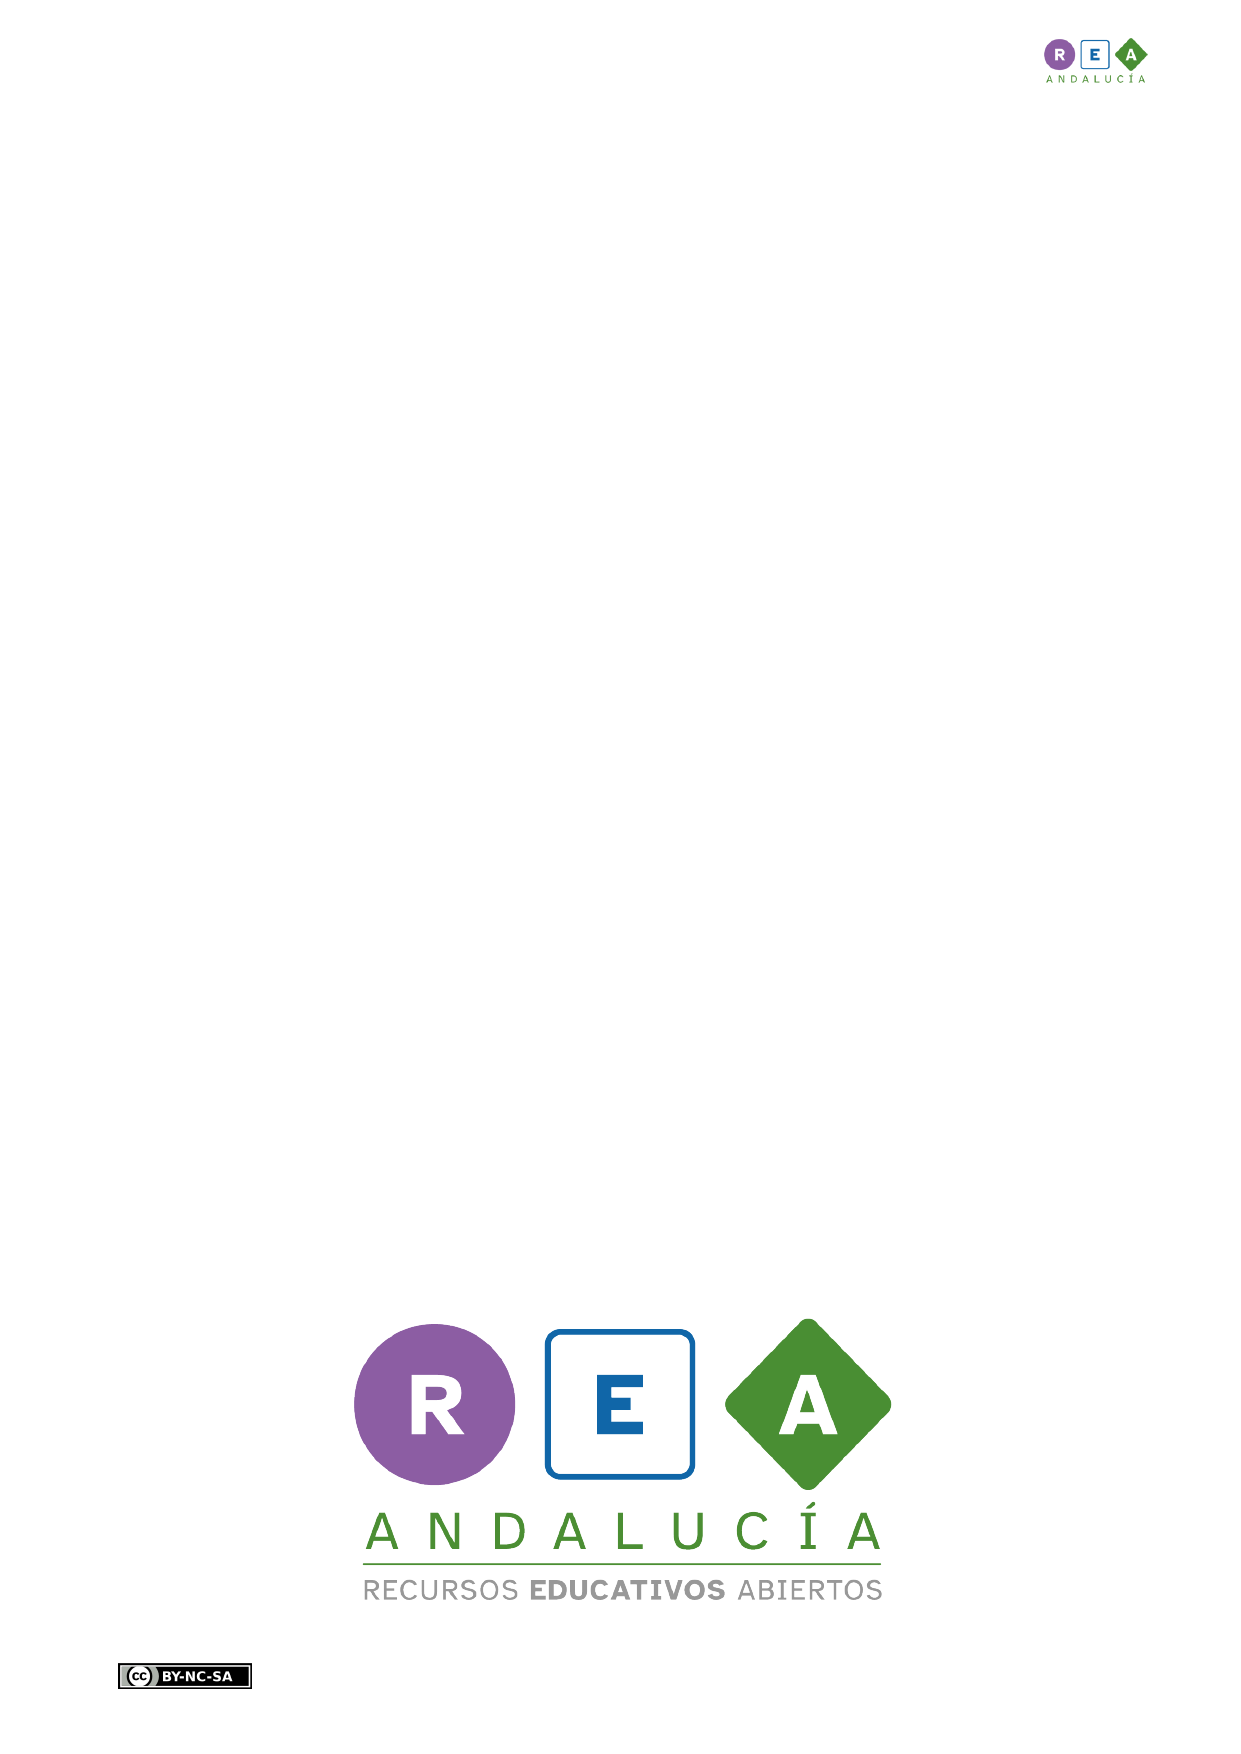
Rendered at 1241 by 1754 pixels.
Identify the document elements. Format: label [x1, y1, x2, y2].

picture [1039, 33, 1152, 88]
picture [118, 1163, 919, 1754]
